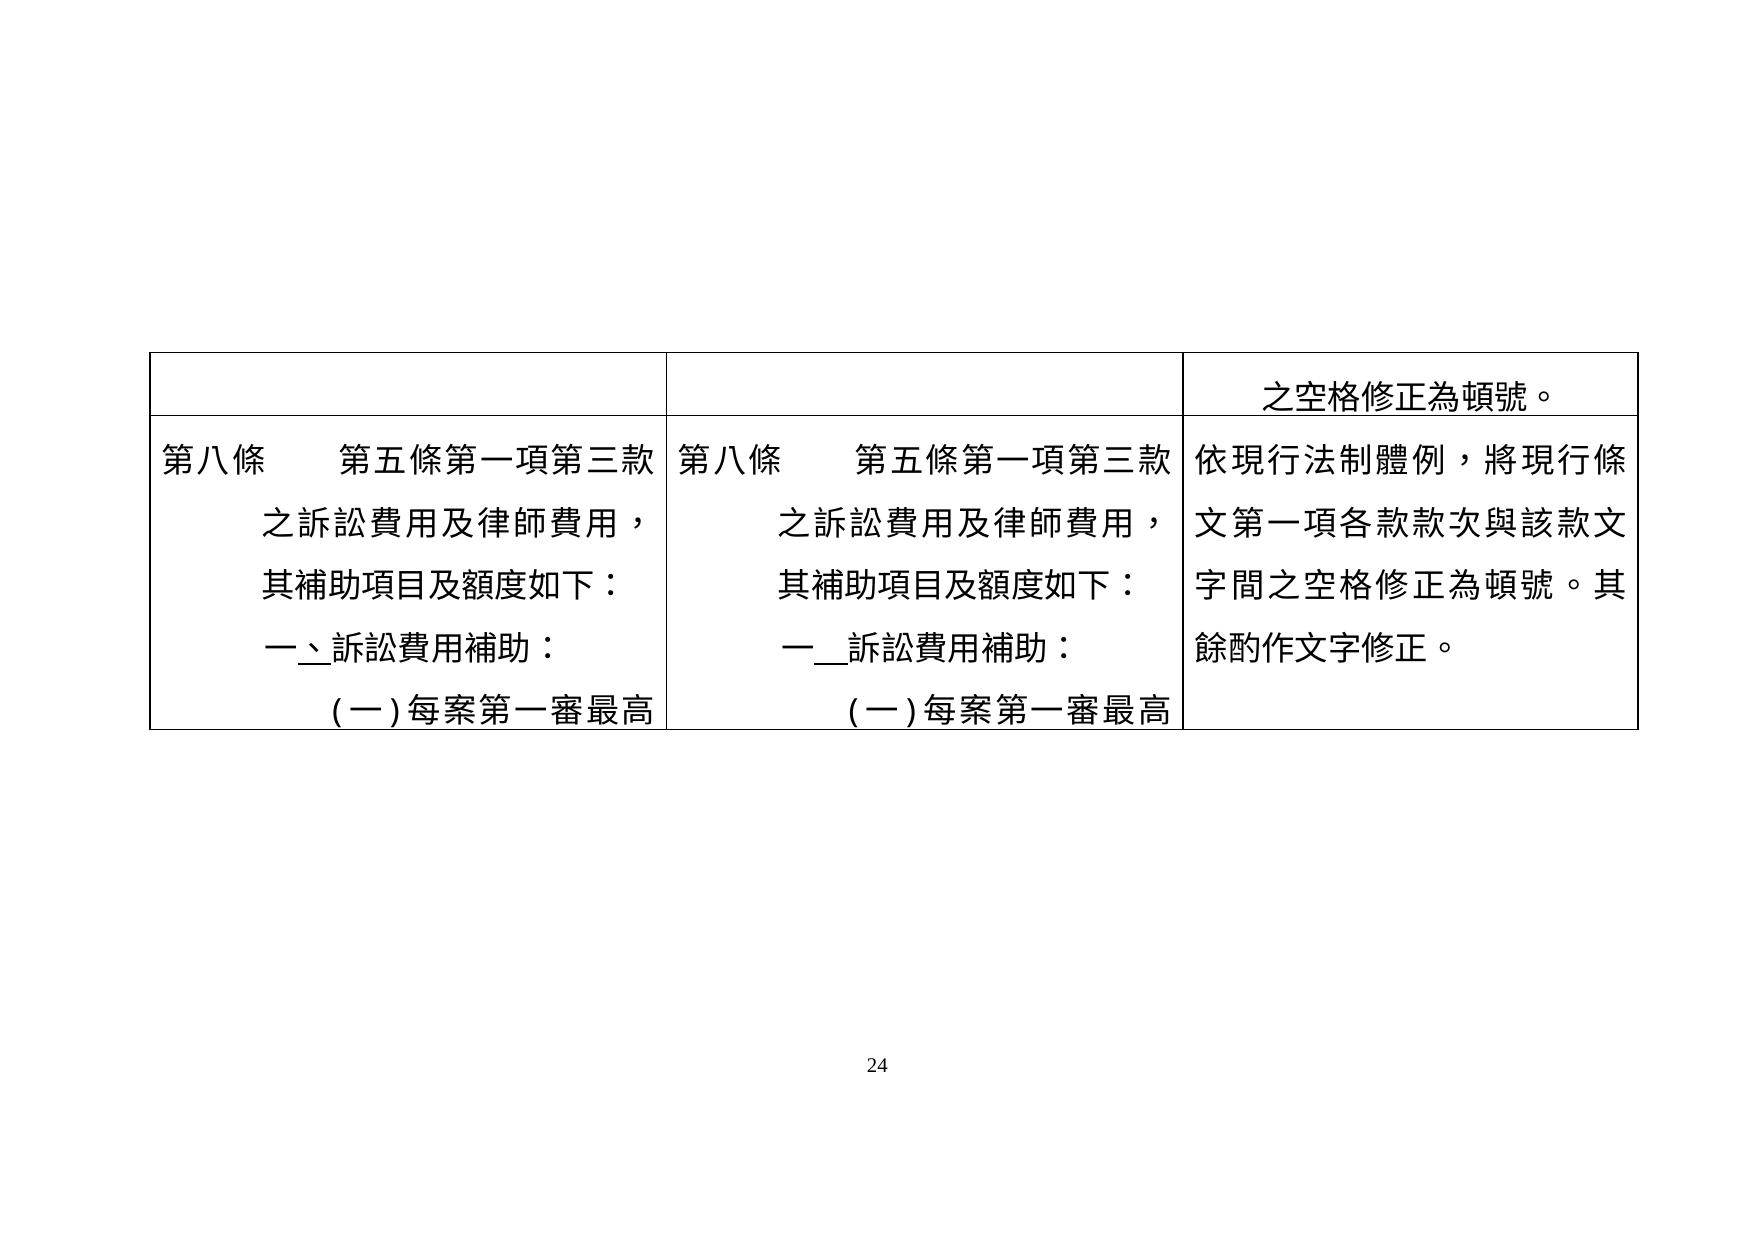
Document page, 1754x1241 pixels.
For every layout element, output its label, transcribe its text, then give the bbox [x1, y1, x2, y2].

table_cell [151, 353, 666, 415]
table_cell 之空格修正為頓號。 [1184, 353, 1637, 415]
table_cell [667, 353, 1182, 415]
table_cell 第八條 第五條第一項第三款之訴訟費用及律師費用，其補助項目及額度如下： 一、訴訟費用補助： (一)每案第一審最高 [151, 416, 666, 729]
table_cell 依現行法制體例，將現行條文第一項各款款次與該款文字間之空格修正為頓號。其餘酌作文字修正。 [1184, 416, 1637, 729]
table_cell 第八條 第五條第一項第三款之訴訟費用及律師費用，其補助項目及額度如下： 一 訴訟費用補助： (一)每案第一審最高 [667, 416, 1182, 729]
